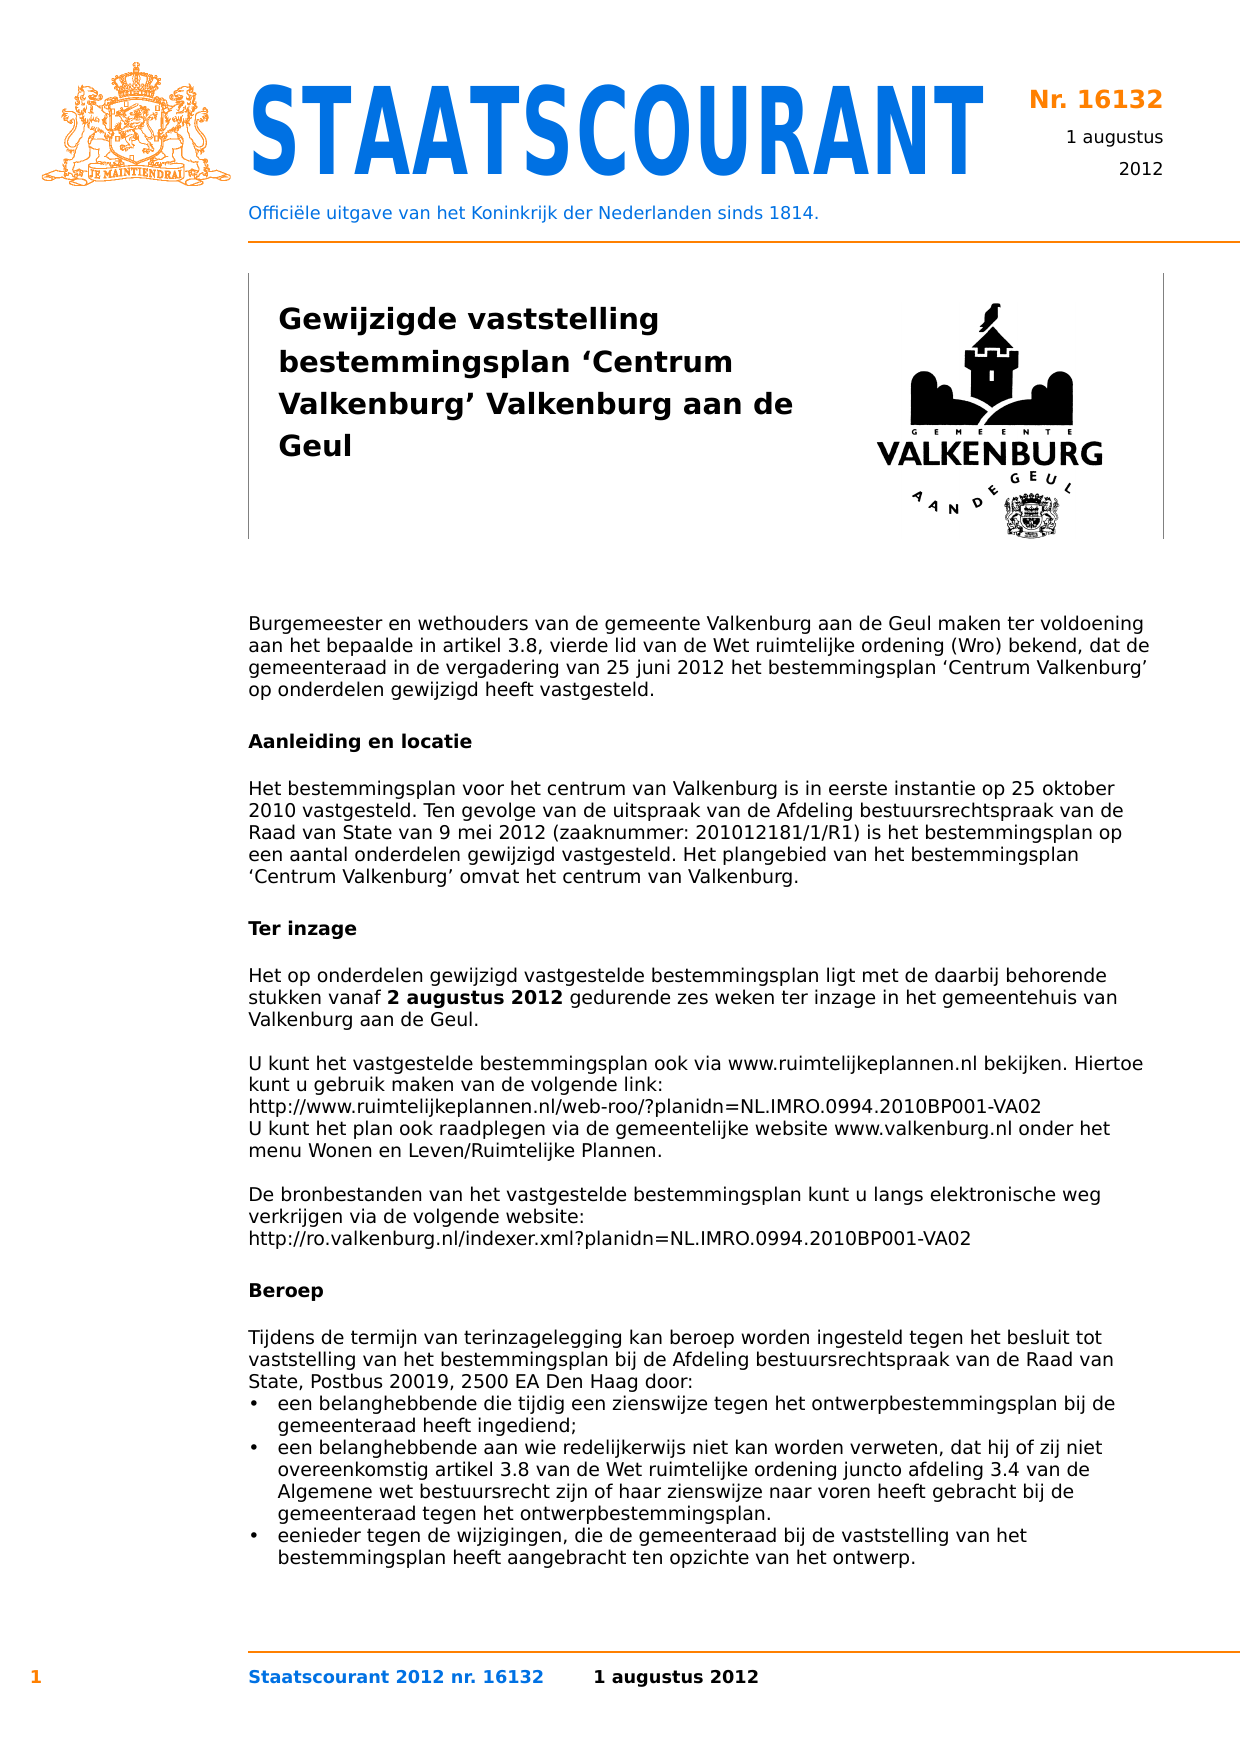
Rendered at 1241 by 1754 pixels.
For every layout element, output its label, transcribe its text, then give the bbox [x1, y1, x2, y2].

table_header STAATSCOURANT [248, 62, 998, 203]
text De bronbestanden van het vastgestelde bestemmingsplan kunt u langs elektronische weg verkrijgen via de volgende website: [248, 1184, 1163, 1228]
text • eenieder tegen de wijzigingen, die de gemeenteraad bij de vaststelling van het bestemmingsplan heeft aangebracht ten opzichte van het ontwerp. [248, 1525, 1163, 1569]
table_header [25, 62, 248, 241]
table_cell Officiële uitgave van het Koninkrijk der Nederlanden sinds 1814. [248, 203, 1240, 241]
subtitle Gewijzigde vaststelling bestemmingsplan ‘Centrum Valkenburg’ Valkenburg aan de Geul [249, 273, 1163, 539]
table_cell 2012 [998, 153, 1240, 203]
text Burgemeester en wethouders van de gemeente Valkenburg aan de Geul maken ter voldoening aan het bepaalde in artikel 3.8, vierde lid van de Wet ruimtelijke ordening (Wro) bekend, dat de gemeenteraad in de vergadering van 25 juni 2012 het bestemmingsplan ‘Centrum Valkenburg’ op onderdelen gewijzigd heeft vastgesteld. [248, 613, 1163, 701]
text Het op onderdelen gewijzigd vastgestelde bestemmingsplan ligt met de daarbij behorende stukken vanaf 2 augustus 2012 gedurende zes weken ter inzage in het gemeentehuis van Valkenburg aan de Geul. [248, 964, 1163, 1031]
picture [41, 62, 231, 186]
text • een belanghebbende aan wie redelijkerwijs niet kan worden verweten, dat hij of zij niet overeenkomstig artikel 3.8 van de Wet ruimtelijke ordening juncto afdeling 3.4 van de Algemene wet bestuursrecht zijn of haar zienswijze naar voren heeft gebracht bij de gemeenteraad tegen het ontwerpbestemmingsplan. [248, 1437, 1163, 1525]
table_cell 1 augustus [998, 121, 1240, 153]
text Het bestemmingsplan voor het centrum van Valkenburg is in eerste instantie op 25 oktober 2010 vastgesteld. Ten gevolge van de uitspraak van de Afdeling bestuursrechtspraak van de Raad van State van 9 mei 2012 (zaaknummer: 201012181/1/R1) is het bestemmingsplan op een aantal onderdelen gewijzigd vastgesteld. Het plangebied van het bestemmingsplan ‘Centrum Valkenburg’ omvat het centrum van Valkenburg. [248, 778, 1163, 888]
subtitle Aanleiding en locatie [248, 731, 1163, 753]
text U kunt het vastgestelde bestemmingsplan ook via www.ruimtelijkeplannen.nl bekijken. Hiertoe kunt u gebruik maken van de volgende link: [248, 1052, 1163, 1096]
text • een belanghebbende die tijdig een zienswijze tegen het ontwerpbestemmingsplan bij de gemeenteraad heeft ingediend; [248, 1393, 1163, 1437]
text Tijdens de termijn van terinzagelegging kan beroep worden ingesteld tegen het besluit tot vaststelling van het bestemmingsplan bij de Afdeling bestuursrechtspraak van de Raad van State, Postbus 20019, 2500 EA Den Haag door: [248, 1327, 1163, 1393]
subtitle Beroep [248, 1280, 1163, 1302]
text http://ro.valkenburg.nl/indexer.xml?planidn=NL.IMRO.0994.2010BP001-VA02 [248, 1228, 1163, 1250]
text U kunt het plan ook raadplegen via de gemeentelijke website www.valkenburg.nl onder het menu Wonen en Leven/Ruimtelijke Plannen. [248, 1118, 1163, 1162]
text http://www.ruimtelijkeplannen.nl/web-roo/?planidn=NL.IMRO.0994.2010BP001-VA02 [248, 1096, 1163, 1118]
picture [844, 302, 1134, 539]
subtitle Ter inzage [248, 918, 1163, 939]
table_header Nr. 16132 [998, 62, 1240, 121]
